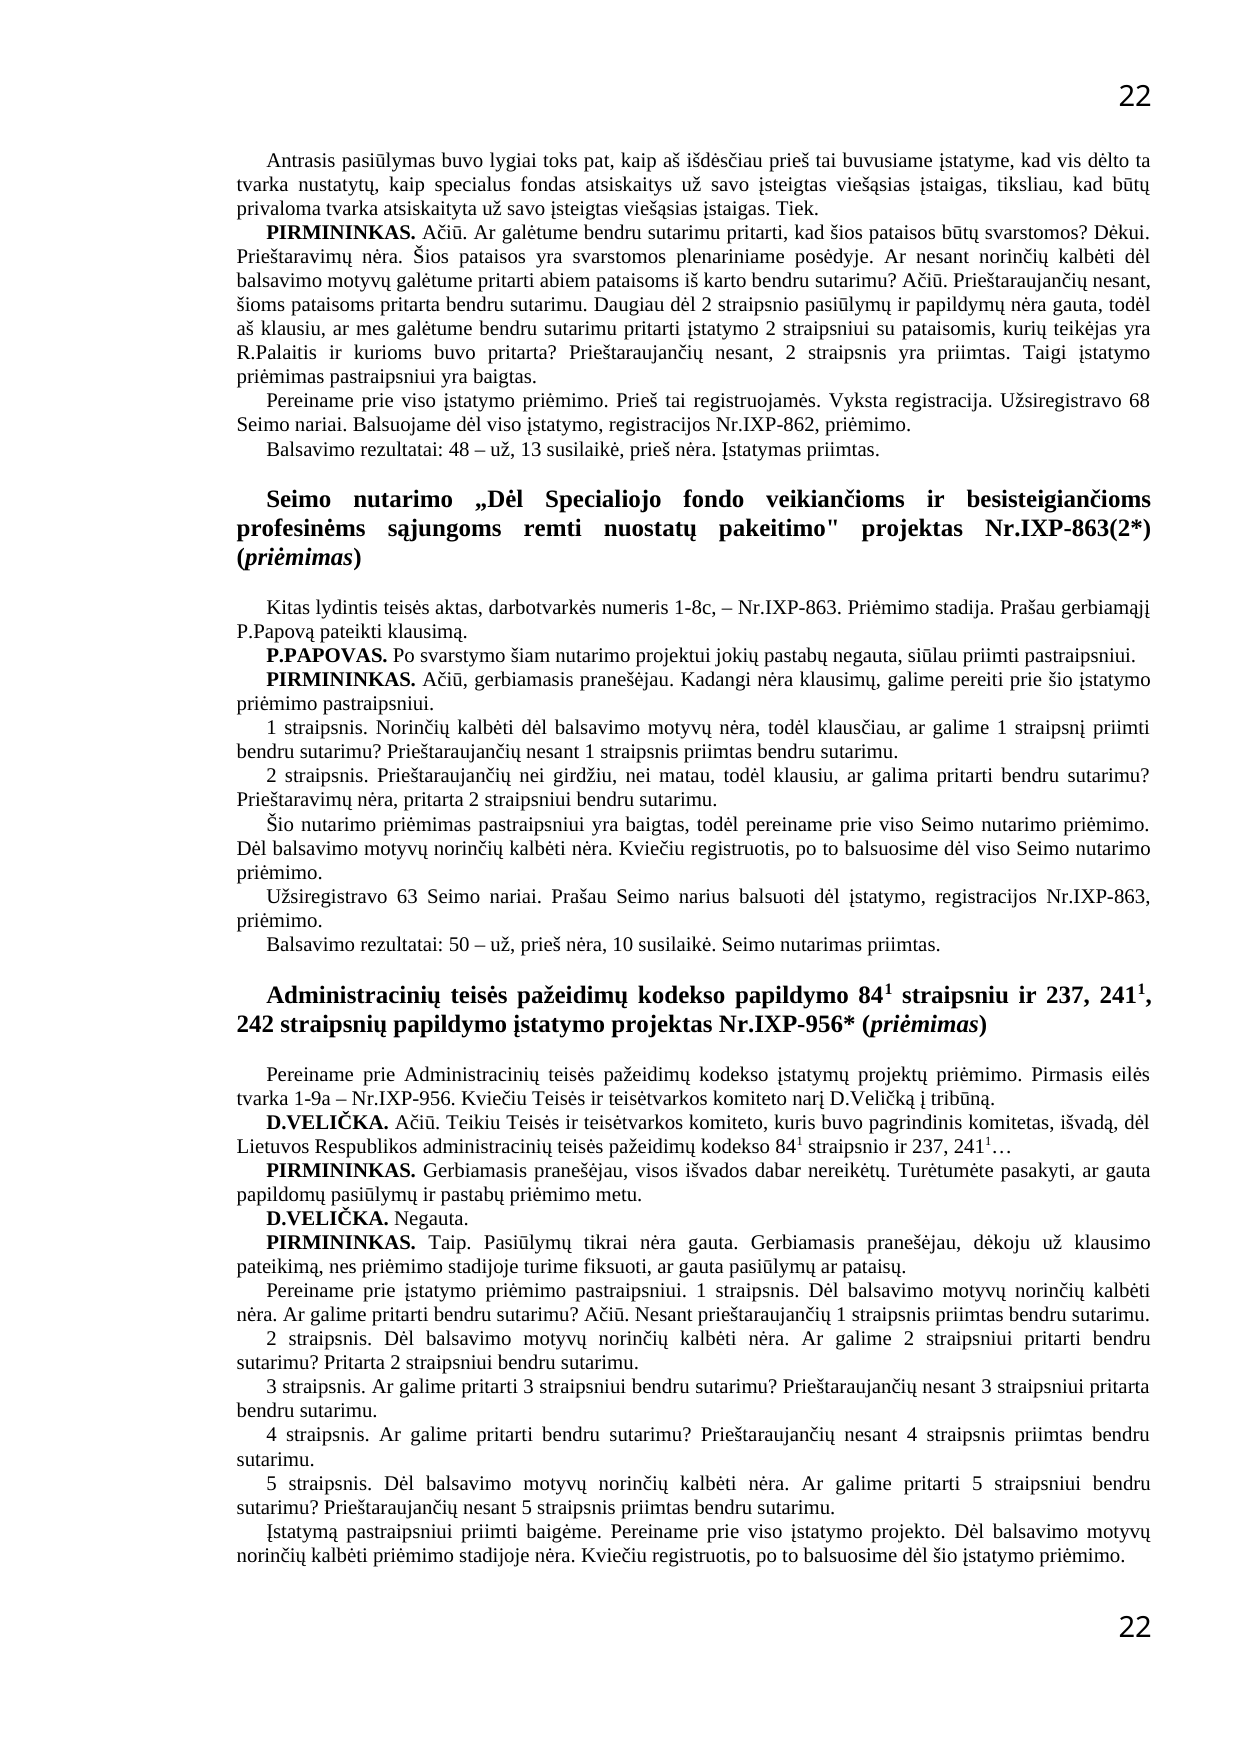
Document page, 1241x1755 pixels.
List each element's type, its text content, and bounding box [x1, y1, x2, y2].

text Administracinių teisės pažeidimų kodekso papildymo 841 straipsniu ir 237, 2411, 242 straipsnių papildymo įstatymo projektas Nr.IXP-956* (priėmimas) [236, 980, 1152, 1037]
text Užsiregistravo 63 Seimo nariai. Prašau Seimo narius balsuoti dėl įstatymo, registracijos Nr.IXP-863, priėmimo. [236, 884, 1152, 932]
text PIRMININKAS. Taip. Pasiūlymų tikrai nėra gauta. Gerbiamasis pranešėjau, dėkoju už klausimo pateikimą, nes priėmimo stadijoje turime fiksuoti, ar gauta pasiūlymų ar pataisų. [236, 1230, 1152, 1278]
text Pereiname prie viso įstatymo priėmimo. Prieš tai registruojamės. Vyksta registracija. Užsiregistravo 68 Seimo nariai. Balsuojame dėl viso įstatymo, registracijos Nr.IXP-862, priėmimo. [236, 388, 1152, 436]
text 1 straipsnis. Norinčių kalbėti dėl balsavimo motyvų nėra, todėl klausčiau, ar galime 1 straipsnį priimti bendru sutarimu? Prieštaraujančių nesant 1 straipsnis priimtas bendru sutarimu. [236, 715, 1152, 763]
text Įstatymą pastraipsniui priimti baigėme. Pereiname prie viso įstatymo projekto. Dėl balsavimo motyvų norinčių kalbėti priėmimo stadijoje nėra. Kviečiu registruotis, po to balsuosime dėl šio įstatymo priėmimo. [236, 1519, 1152, 1567]
text 2 straipsnis. Prieštaraujančių nei girdžiu, nei matau, todėl klausiu, ar galima pritarti bendru sutarimu? Prieštaravimų nėra, pritarta 2 straipsniui bendru sutarimu. [236, 763, 1152, 811]
text PIRMININKAS. Ačiū. Ar galėtume bendru sutarimu pritarti, kad šios pataisos būtų svarstomos? Dėkui. Prieštaravimų nėra. Šios pataisos yra svarstomos plenariniame posėdyje. Ar nesant norinčių kalbėti dėl balsavimo motyvų galėtume pritarti abiem pataisoms iš karto bendru sutarimu? Ačiū. Prieštaraujančių nesant, šioms pataisoms pritarta bendru sutarimu. Daugiau dėl 2 straipsnio pasiūlymų ir papildymų nėra gauta, todėl aš klausiu, ar mes galėtume bendru sutarimu pritarti įstatymo 2 straipsniui su pataisomis, kurių teikėjas yra R.Palaitis ir kurioms buvo pritarta? Prieštaraujančių nesant, 2 straipsnis yra priimtas. Taigi įstatymo priėmimas pastraipsniui yra baigtas. [236, 220, 1152, 388]
text 5 straipsnis. Dėl balsavimo motyvų norinčių kalbėti nėra. Ar galime pritarti 5 straipsniui bendru sutarimu? Prieštaraujančių nesant 5 straipsnis priimtas bendru sutarimu. [236, 1471, 1152, 1519]
text D.VELIČKA. Ačiū. Teikiu Teisės ir teisėtvarkos komiteto, kuris buvo pagrindinis komitetas, išvadą, dėl Lietuvos Respublikos administracinių teisės pažeidimų kodekso 841 straipsnio ir 237, 2411… [236, 1109, 1152, 1158]
text Antrasis pasiūlymas buvo lygiai toks pat, kaip aš išdėsčiau prieš tai buvusiame įstatyme, kad vis dėlto ta tvarka nustatytų, kaip specialus fondas atsiskaitys už savo įsteigtas viešąsias įstaigas, tiksliau, kad būtų privaloma tvarka atsiskaityta už savo įsteigtas viešąsias įstaigas. Tiek. [236, 148, 1152, 220]
text 2 straipsnis. Dėl balsavimo motyvų norinčių kalbėti nėra. Ar galime 2 straipsniui pritarti bendru sutarimu? Pritarta 2 straipsniui bendru sutarimu. [236, 1326, 1152, 1374]
text PIRMININKAS. Ačiū, gerbiamasis pranešėjau. Kadangi nėra klausimų, galime pereiti prie šio įstatymo priėmimo pastraipsniui. [236, 667, 1152, 715]
text 3 straipsnis. Ar galime pritarti 3 straipsniui bendru sutarimu? Prieštaraujančių nesant 3 straipsniui pritarta bendru sutarimu. [236, 1374, 1152, 1422]
text P.PAPOVAS. Po svarstymo šiam nutarimo projektui jokių pastabų negauta, siūlau priimti pastraipsniui. [236, 643, 1152, 667]
text Pereiname prie Administracinių teisės pažeidimų kodekso įstatymų projektų priėmimo. Pirmasis eilės tvarka 1-9a – Nr.IXP-956. Kviečiu Teisės ir teisėtvarkos komiteto narį D.Veličką į tribūną. [236, 1061, 1152, 1109]
text Balsavimo rezultatai: 48 – už, 13 susilaikė, prieš nėra. Įstatymas priimtas. [236, 436, 1152, 461]
text D.VELIČKA. Negauta. [236, 1206, 1152, 1230]
text Pereiname prie įstatymo priėmimo pastraipsniui. 1 straipsnis. Dėl balsavimo motyvų norinčių kalbėti nėra. Ar galime pritarti bendru sutarimu? Ačiū. Nesant prieštaraujančių 1 straipsnis priimtas bendru sutarimu. [236, 1278, 1152, 1326]
text PIRMININKAS. Gerbiamasis pranešėjau, visos išvados dabar nereikėtų. Turėtumėte pasakyti, ar gauta papildomų pasiūlymų ir pastabų priėmimo metu. [236, 1158, 1152, 1206]
text Balsavimo rezultatai: 50 – už, prieš nėra, 10 susilaikė. Seimo nutarimas priimtas. [236, 932, 1152, 956]
text 4 straipsnis. Ar galime pritarti bendru sutarimu? Prieštaraujančių nesant 4 straipsnis priimtas bendru sutarimu. [236, 1422, 1152, 1471]
text Seimo nutarimo „Dėl Specialiojo fondo veikiančioms ir besisteigiančioms profesinėms sąjungoms remti nuostatų pakeitimo" projektas Nr.IXP-863(2*) (priėmimas) [236, 484, 1152, 571]
text Šio nutarimo priėmimas pastraipsniui yra baigtas, todėl pereiname prie viso Seimo nutarimo priėmimo. Dėl balsavimo motyvų norinčių kalbėti nėra. Kviečiu registruotis, po to balsuosime dėl viso Seimo nutarimo priėmimo. [236, 811, 1152, 884]
text Kitas lydintis teisės aktas, darbotvarkės numeris 1-8c, – Nr.IXP-863. Priėmimo stadija. Prašau gerbiamąjį P.Papovą pateikti klausimą. [236, 595, 1152, 643]
